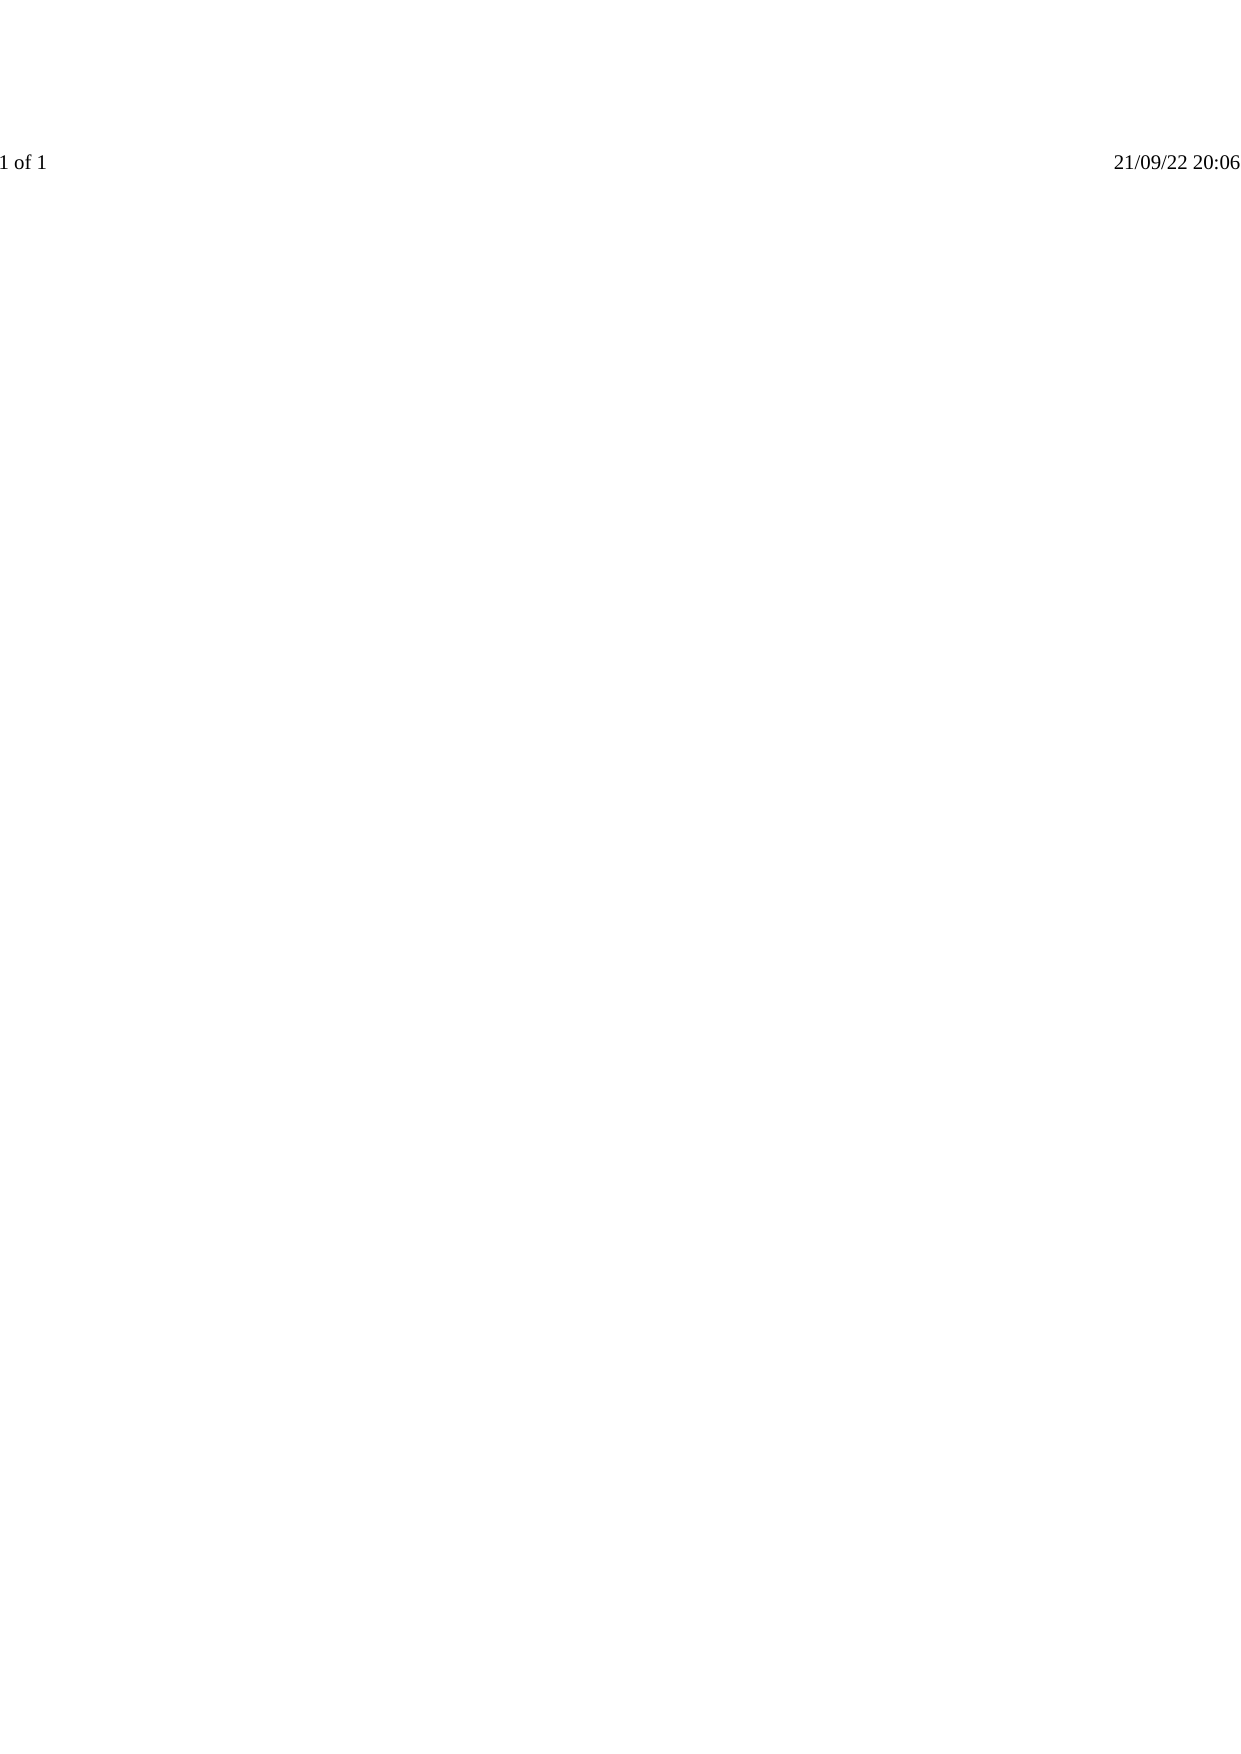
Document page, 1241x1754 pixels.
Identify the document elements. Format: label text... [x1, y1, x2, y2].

text 1 of 1 21/09/22 20:06 [0, 150, 1240, 174]
